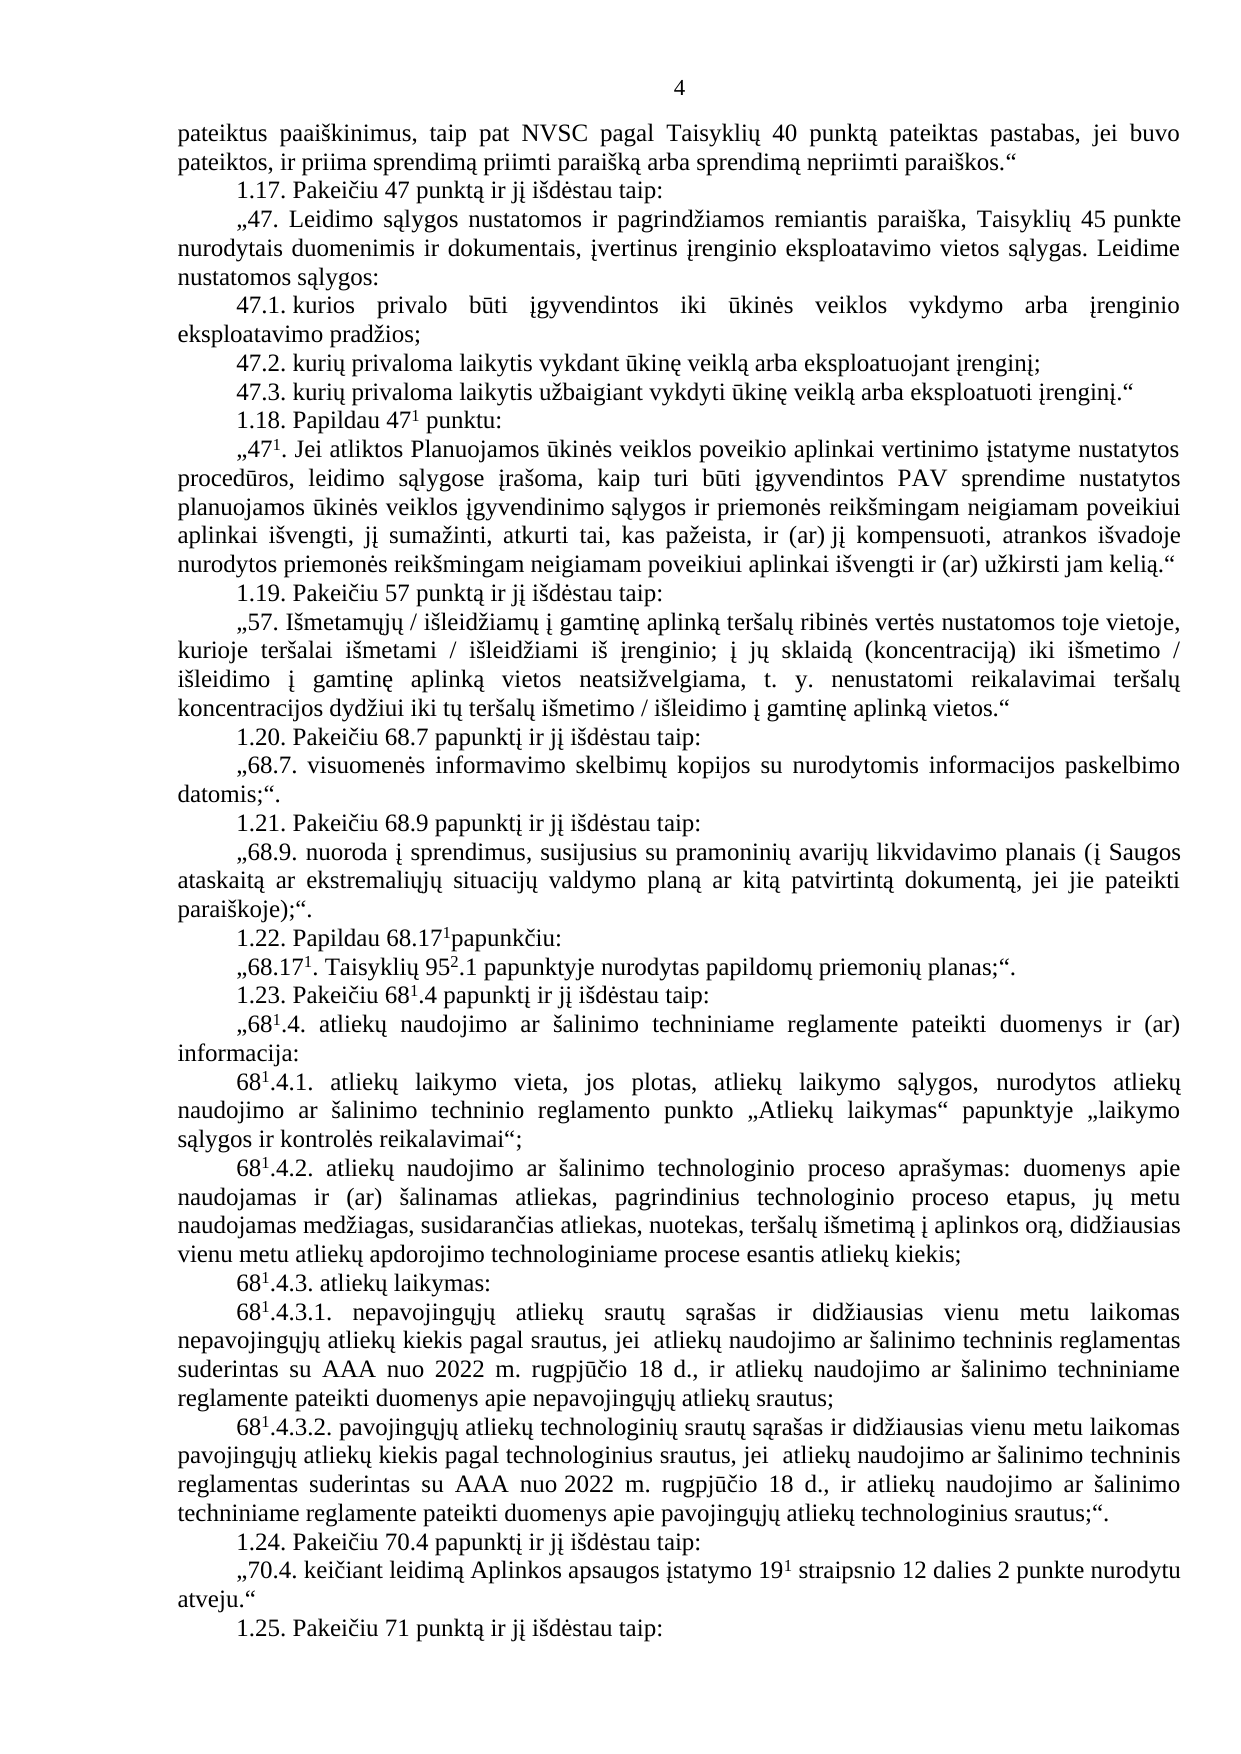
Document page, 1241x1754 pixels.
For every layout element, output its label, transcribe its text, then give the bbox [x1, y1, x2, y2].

text „68.9. nuoroda į sprendimus, susijusius su pramoninių avarijų likvidavimo planais (į Saugos ataskaitą ar ekstremaliųjų situacijų valdymo planą ar kitą patvirtintą dokumentą, jei jie pateikti paraiškoje);“. [177, 837, 1181, 923]
text 681.4.3.1. nepavojingųjų atliekų srautų sąrašas ir didžiausias vienu metu laikomas nepavojingųjų atliekų kiekis pagal srautus, jei atliekų naudojimo ar šalinimo techninis reglamentas suderintas su AAA nuo 2022 m. rugpjūčio 18 d., ir atliekų naudojimo ar šalinimo techniniame reglamente pateikti duomenys apie nepavojingųjų atliekų srautus; [177, 1297, 1181, 1412]
text 1.18. Papildau 471 punktu: [177, 406, 1181, 434]
text 47.2. kurių privaloma laikytis vykdant ūkinę veiklą arba eksploatuojant įrenginį; [177, 348, 1181, 377]
text 47.3. kurių privaloma laikytis užbaigiant vykdyti ūkinę veiklą arba eksploatuoti įrenginį.“ [177, 377, 1181, 406]
text 681.4.2. atliekų naudojimo ar šalinimo technologinio proceso aprašymas: duomenys apie naudojamas ir (ar) šalinamas atliekas, pagrindinius technologinio proceso etapus, jų metu naudojamas medžiagas, susidarančias atliekas, nuotekas, teršalų išmetimą į aplinkos orą, didžiausias vienu metu atliekų apdorojimo technologiniame procese esantis atliekų kiekis; [177, 1153, 1181, 1268]
text 681.4.3.2. pavojingųjų atliekų technologinių srautų sąrašas ir didžiausias vienu metu laikomas pavojingųjų atliekų kiekis pagal technologinius srautus, jei atliekų naudojimo ar šalinimo techninis reglamentas suderintas su AAA nuo 2022 m. rugpjūčio 18 d., ir atliekų naudojimo ar šalinimo techniniame reglamente pateikti duomenys apie pavojingųjų atliekų technologinius srautus;“. [177, 1412, 1181, 1527]
text „47. Leidimo sąlygos nustatomos ir pagrindžiamos remiantis paraiška, Taisyklių 45 punkte nurodytais duomenimis ir dokumentais, įvertinus įrenginio eksploatavimo vietos sąlygas. Leidime nustatomos sąlygos: [177, 204, 1181, 291]
text 1.17. Pakeičiu 47 punktą ir jį išdėstau taip: [177, 176, 1181, 204]
text „68.7. visuomenės informavimo skelbimų kopijos su nurodytomis informacijos paskelbimo datomis;“. [177, 751, 1181, 808]
text 1.19. Pakeičiu 57 punktą ir jį išdėstau taip: [177, 578, 1181, 607]
text 1.21. Pakeičiu 68.9 papunktį ir jį išdėstau taip: [177, 808, 1181, 837]
text „70.4. keičiant leidimą Aplinkos apsaugos įstatymo 191 straipsnio 12 dalies 2 punkte nurodytu atveju.“ [177, 1556, 1181, 1613]
text „681.4. atliekų naudojimo ar šalinimo techniniame reglamente pateikti duomenys ir (ar) informacija: [177, 1009, 1181, 1067]
text 681.4.1. atliekų laikymo vieta, jos plotas, atliekų laikymo sąlygos, nurodytos atliekų naudojimo ar šalinimo techninio reglamento punkto „Atliekų laikymas“ papunktyje „laikymo sąlygos ir kontrolės reikalavimai“; [177, 1067, 1181, 1153]
text 47.1. kurios privalo būti įgyvendintos iki ūkinės veiklos vykdymo arba įrenginio eksploatavimo pradžios; [177, 291, 1181, 348]
text 1.20. Pakeičiu 68.7 papunktį ir jį išdėstau taip: [177, 722, 1181, 751]
text 1.23. Pakeičiu 681.4 papunktį ir jį išdėstau taip: [177, 981, 1181, 1009]
text „471. Jei atliktos Planuojamos ūkinės veiklos poveikio aplinkai vertinimo įstatyme nustatytos procedūros, leidimo sąlygose įrašoma, kaip turi būti įgyvendintos PAV sprendime nustatytos planuojamos ūkinės veiklos įgyvendinimo sąlygos ir priemonės reikšmingam neigiamam poveikiui aplinkai išvengti, jį sumažinti, atkurti tai, kas pažeista, ir (ar) jį kompensuoti, atrankos išvadoje nurodytos priemonės reikšmingam neigiamam poveikiui aplinkai išvengti ir (ar) užkirsti jam kelią.“ [177, 434, 1181, 578]
text pateiktus paaiškinimus, taip pat NVSC pagal Taisyklių 40 punktą pateiktas pastabas, jei buvo pateiktos, ir priima sprendimą priimti paraišką arba sprendimą nepriimti paraiškos.“ [177, 118, 1181, 176]
text „57. Išmetamųjų / išleidžiamų į gamtinę aplinką teršalų ribinės vertės nustatomos toje vietoje, kurioje teršalai išmetami / išleidžiami iš įrenginio; į jų sklaidą (koncentraciją) iki išmetimo / išleidimo į gamtinę aplinką vietos neatsižvelgiama, t. y. nenustatomi reikalavimai teršalų koncentracijos dydžiui iki tų teršalų išmetimo / išleidimo į gamtinę aplinką vietos.“ [177, 607, 1181, 722]
text 1.25. Pakeičiu 71 punktą ir jį išdėstau taip: [177, 1613, 1181, 1642]
text 1.22. Papildau 68.171papunkčiu: [177, 923, 1181, 952]
text „68.171. Taisyklių 952.1 papunktyje nurodytas papildomų priemonių planas;“. [177, 952, 1181, 981]
text 1.24. Pakeičiu 70.4 papunktį ir jį išdėstau taip: [177, 1527, 1181, 1556]
text 681.4.3. atliekų laikymas: [177, 1268, 1181, 1297]
